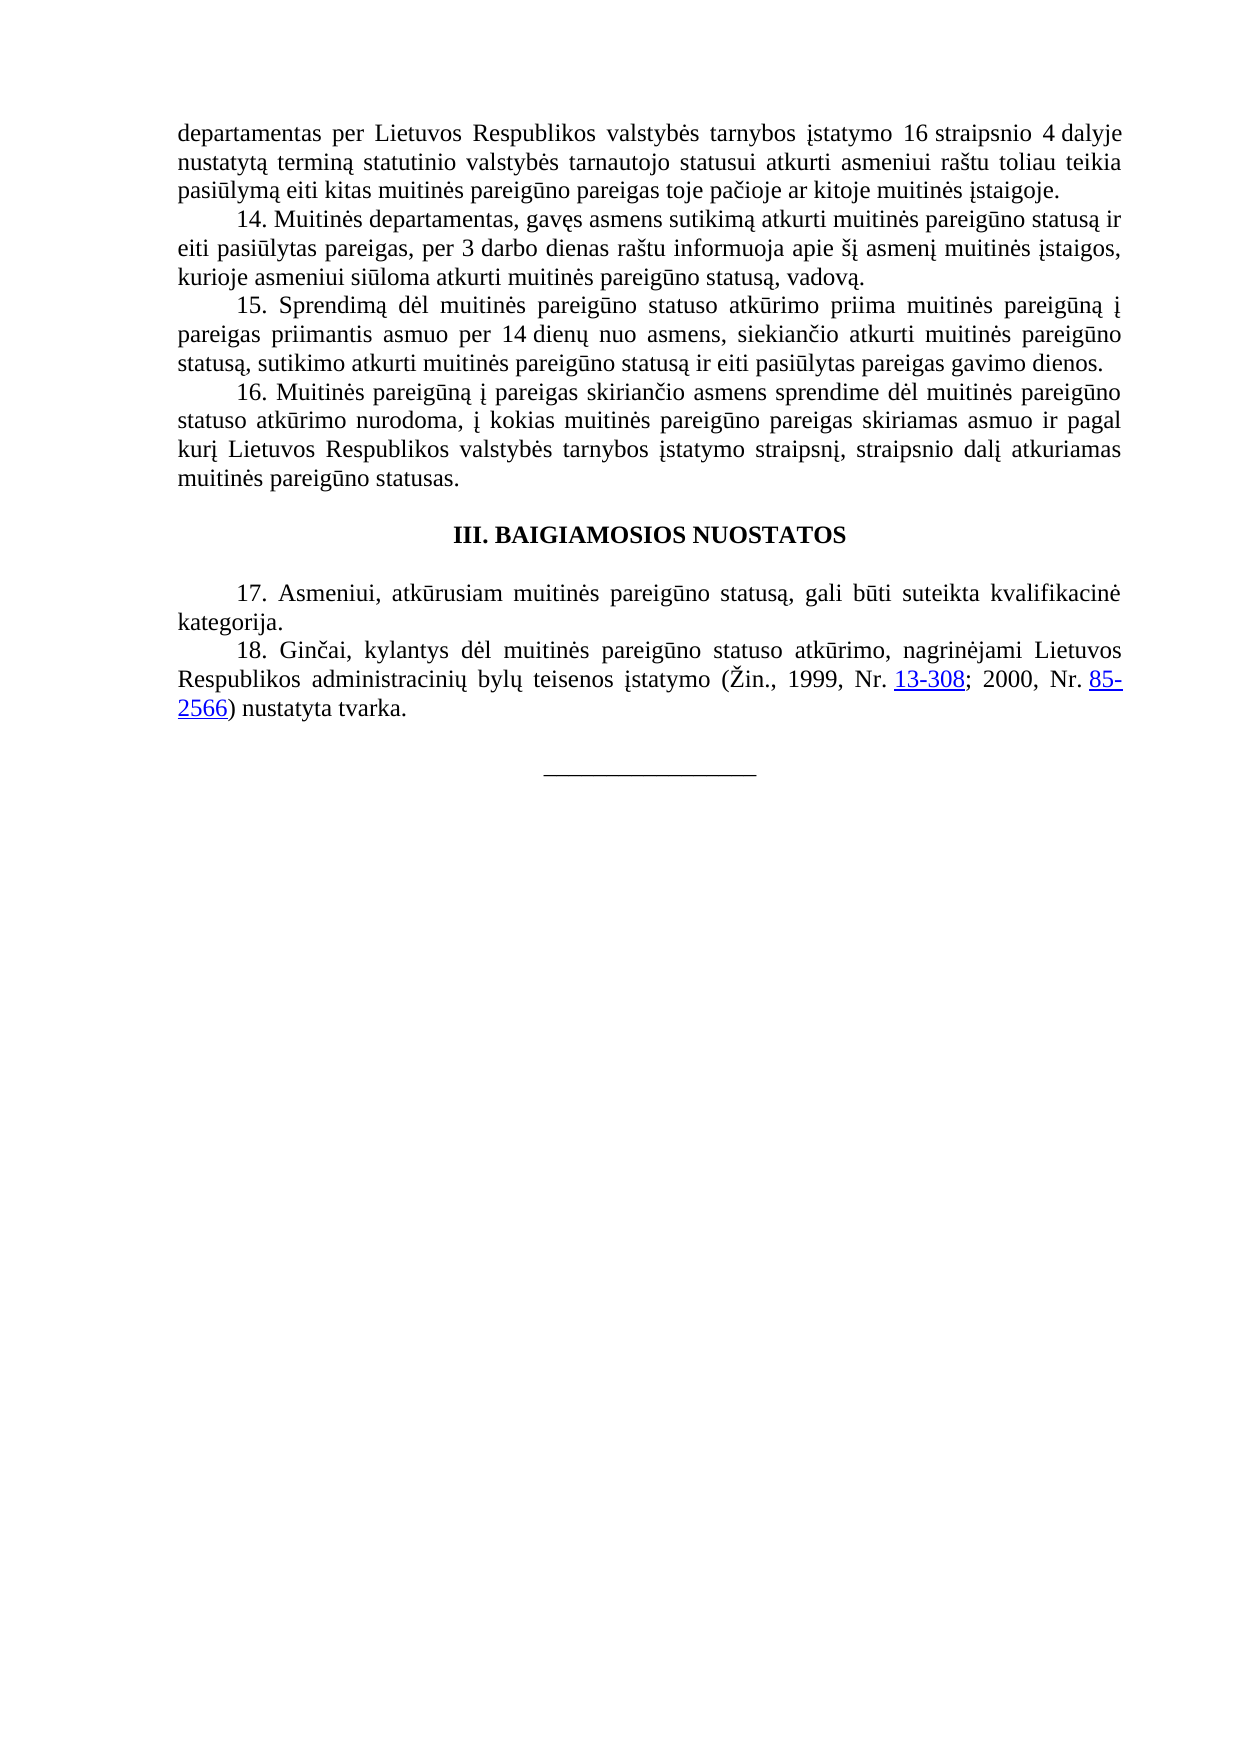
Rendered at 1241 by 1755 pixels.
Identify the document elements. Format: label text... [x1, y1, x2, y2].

text 18. Ginčai, kylantys dėl muitinės pareigūno statuso atkūrimo, nagrinėjami Lietuvos Respublikos administracinių bylų teisenos įstatymo (Žin., 1999, Nr. 13-308; 2000, Nr. 85-2566) nustatyta tvarka. [177, 636, 1122, 722]
text departamentas per Lietuvos Respublikos valstybės tarnybos įstatymo 16 straipsnio 4 dalyje nustatytą terminą statutinio valstybės tarnautojo statusui atkurti asmeniui raštu toliau teikia pasiūlymą eiti kitas muitinės pareigūno pareigas toje pačioje ar kitoje muitinės įstaigoje. [177, 118, 1122, 204]
text 17. Asmeniui, atkūrusiam muitinės pareigūno statusą, gali būti suteikta kvalifikacinė kategorija. [177, 578, 1122, 636]
text III. BAIGIAMOSIOS NUOSTATOS [177, 521, 1122, 549]
text 16. Muitinės pareigūną į pareigas skiriančio asmens sprendime dėl muitinės pareigūno statuso atkūrimo nurodoma, į kokias muitinės pareigūno pareigas skiriamas asmuo ir pagal kurį Lietuvos Respublikos valstybės tarnybos įstatymo straipsnį, straipsnio dalį atkuriamas muitinės pareigūno statusas. [177, 377, 1122, 492]
text 14. Muitinės departamentas, gavęs asmens sutikimą atkurti muitinės pareigūno statusą ir eiti pasiūlytas pareigas, per 3 darbo dienas raštu informuoja apie šį asmenį muitinės įstaigos, kurioje asmeniui siūloma atkurti muitinės pareigūno statusą, vadovą. [177, 204, 1122, 291]
text 15. Sprendimą dėl muitinės pareigūno statuso atkūrimo priima muitinės pareigūną į pareigas priimantis asmuo per 14 dienų nuo asmens, siekiančio atkurti muitinės pareigūno statusą, sutikimo atkurti muitinės pareigūno statusą ir eiti pasiūlytas pareigas gavimo dienos. [177, 291, 1122, 377]
text _________________ [177, 751, 1122, 779]
